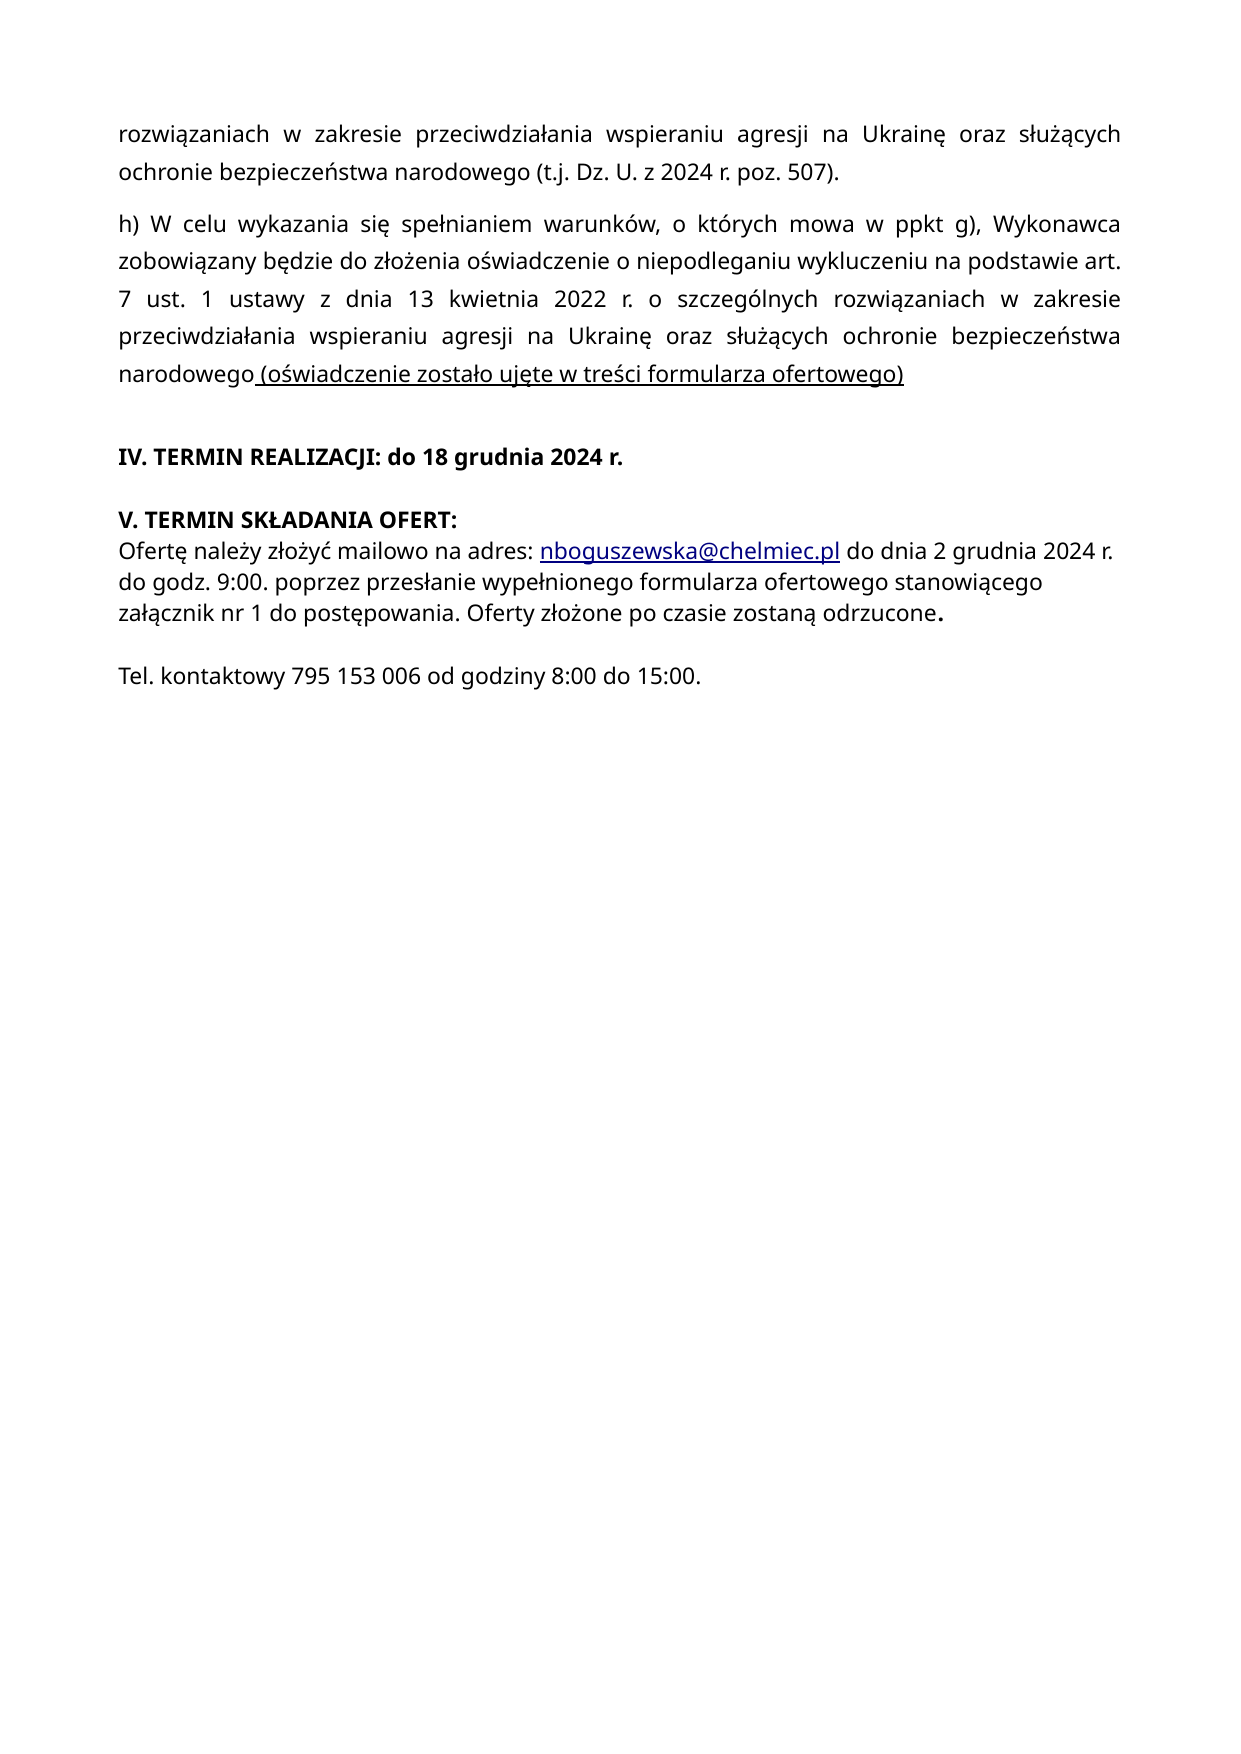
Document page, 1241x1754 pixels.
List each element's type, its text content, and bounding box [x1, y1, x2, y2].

text h) W celu wykazania się spełnianiem warunków, o których mowa w ppkt g), Wykonawca zobowiązany będzie do złożenia oświadczenie o niepodleganiu wykluczeniu na podstawie art. 7 ust. 1 ustawy z dnia 13 kwietnia 2022 r. o szczególnych rozwiązaniach w zakresie przeciwdziałania wspieraniu agresji na Ukrainę oraz służących ochronie bezpieczeństwa narodowego (oświadczenie zostało ujęte w treści formularza ofertowego) [118, 208, 1122, 389]
text V. TERMIN SKŁADANIA OFERT: [118, 503, 1122, 535]
text IV. TERMIN REALIZACJI: do 18 grudnia 2024 r. [118, 441, 1122, 472]
text Tel. kontaktowy 795 153 006 od godziny 8:00 do 15:00. [118, 660, 1122, 691]
text rozwiązaniach w zakresie przeciwdziałania wspieraniu agresji na Ukrainę oraz służących ochronie bezpieczeństwa narodowego (t.j. Dz. U. z 2024 r. poz. 507). [118, 118, 1122, 187]
text Ofertę należy złożyć mailowo na adres: nboguszewska@chelmiec.pl do dnia 2 grudnia 2024 r. do godz. 9:00. poprzez przesłanie wypełnionego formularza ofertowego stanowiącego załącznik nr 1 do postępowania. Oferty złożone po czasie zostaną odrzucone. [118, 535, 1122, 628]
